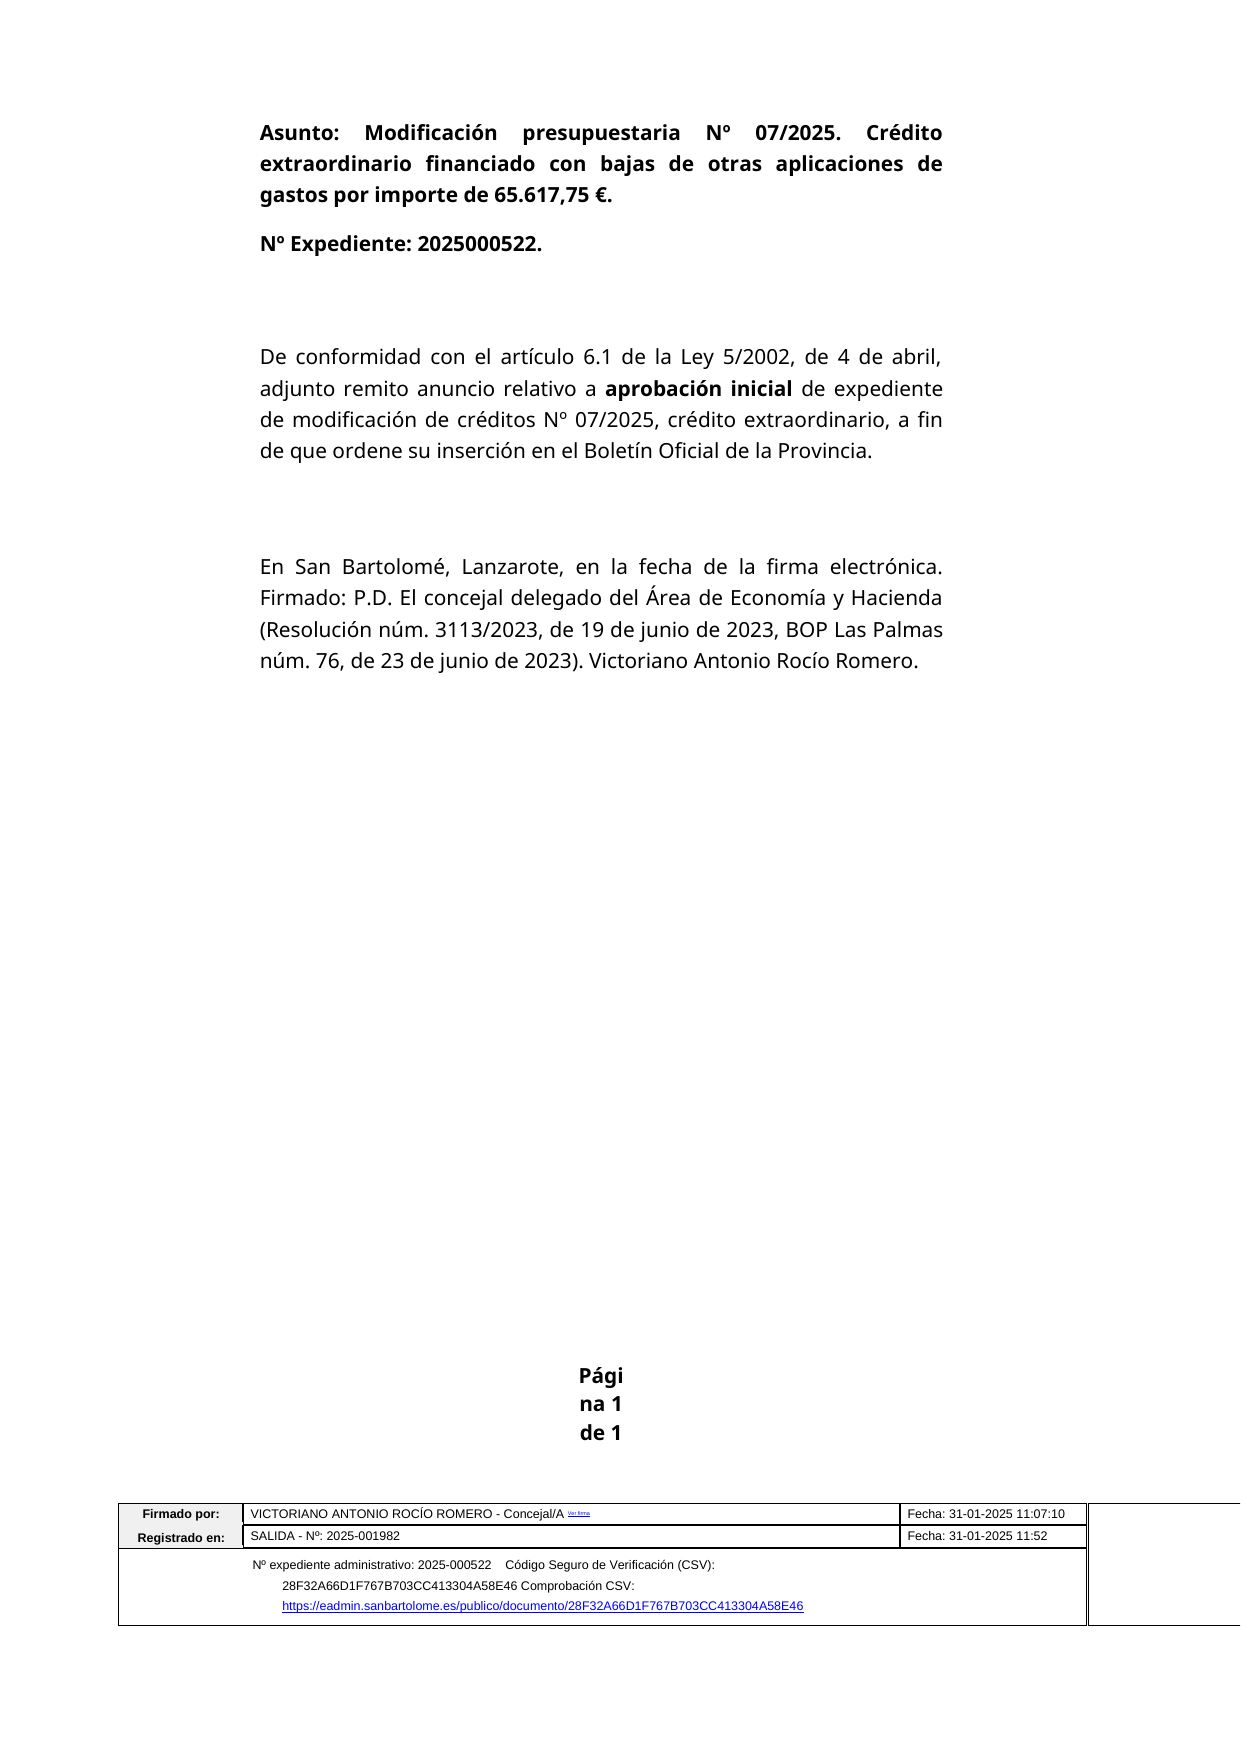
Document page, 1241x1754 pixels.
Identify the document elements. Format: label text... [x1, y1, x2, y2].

table_cell Nº expediente administrativo: 2025-000522 Código Seguro de Verificación (CSV): 28F32A66D1F767B703CC413304A58E46 Comprobación CSV: https://eadmin.sanbartolome.es/publico/documento/28F32A66D1F767B703CC413304A58E46 [119, 1549, 1086, 1625]
table_header VICTORIANO ANTONIO ROCÍO ROMERO - Concejal/A Ver firma [244, 1504, 899, 1524]
table_cell Fecha: 31-01-2025 11:52 [901, 1526, 1086, 1547]
table_cell SALIDA - Nº: 2025-001982 [244, 1526, 899, 1547]
text En San Bartolomé, Lanzarote, en la fecha de la firma electrónica. Firmado: P.D. El concejal delegado del Área de Economía y Hacienda (Resolución núm. 3113/2023, de 19 de junio de 2023, BOP Las Palmas núm. 76, de 23 de junio de 2023). Victoriano Antonio Rocío Romero. [259, 552, 943, 674]
text Nº Expediente: 2025000522. [259, 229, 1122, 258]
text Página 1 de 1 [576, 1361, 625, 1446]
table_header Firmado por: [119, 1504, 242, 1522]
text De conformidad con el artículo 6.1 de la Ley 5/2002, de 4 de abril, adjunto remito anuncio relativo a aprobación inicial de expediente de modificación de créditos Nº 07/2025, crédito extraordinario, a fin de que ordene su inserción en el Boletín Oficial de la Provincia. [259, 342, 943, 464]
table_header [1089, 1504, 1240, 1625]
table_header Fecha: 31-01-2025 11:07:10 [901, 1504, 1086, 1524]
text Asunto: Modificación presupuestaria Nº 07/2025. Crédito extraordinario financiado con bajas de otras aplicaciones de gastos por importe de 65.617,75 €. [259, 118, 943, 209]
table_cell Registrado en: [119, 1528, 242, 1545]
